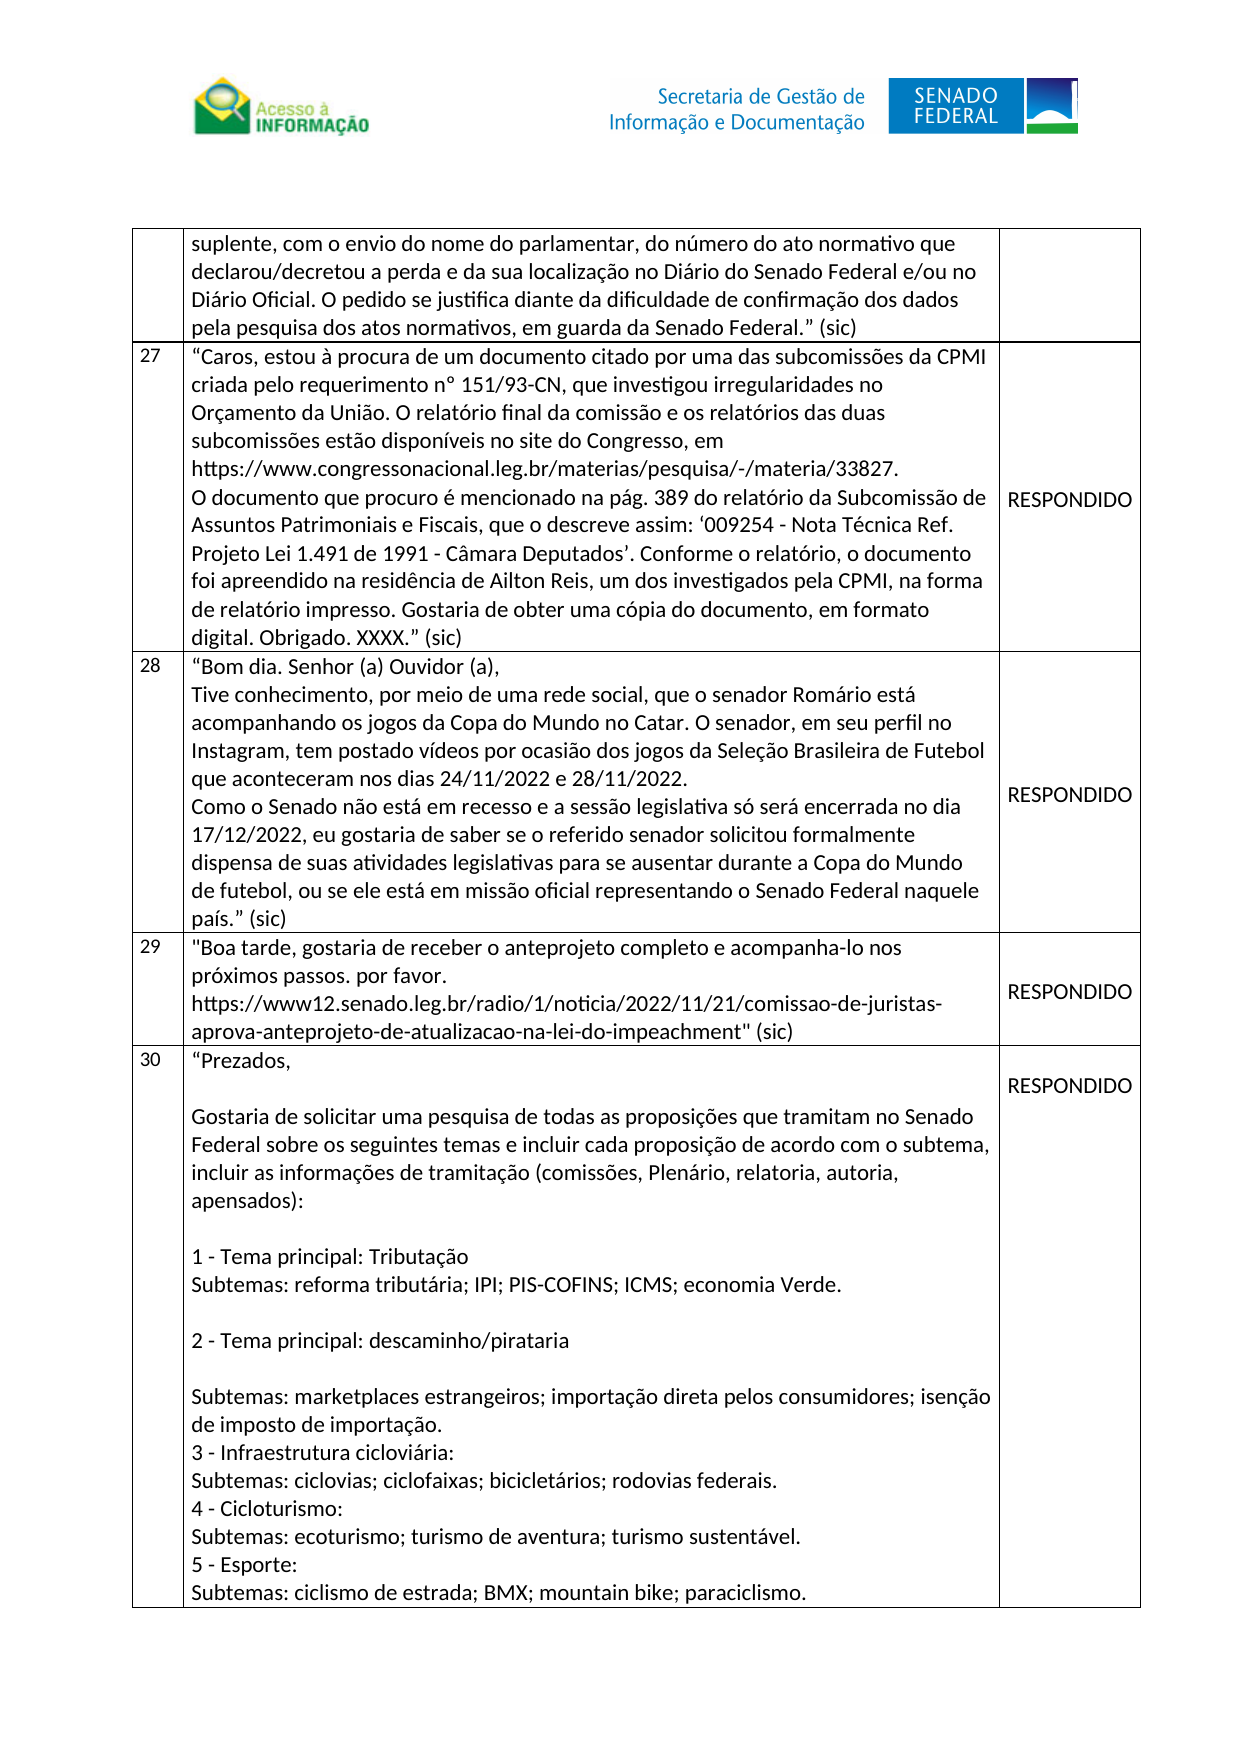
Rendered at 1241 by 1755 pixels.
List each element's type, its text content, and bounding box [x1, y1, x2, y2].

table_cell “Prezados, Gostaria de solicitar uma pesquisa de todas as proposições que tramitam no Senado Federal sobre os seguintes temas e incluir cada proposição de acordo com o subtema, incluir as informações de tramitação (comissões, Plenário, relatoria, autoria, apensados): 1 - Tema principal: Tributação Subtemas: reforma tributária; IPI; PIS-COFINS; ICMS; economia Verde. 2 - Tema principal: descaminho/pirataria Subtemas: marketplaces estrangeiros; importação direta pelos consumidores; isenção de imposto de importação. 3 - Infraestrutura cicloviária: Subtemas: ciclovias; ciclofaixas; bicicletários; rodovias federais. 4 - Cicloturismo: Subtemas: ecoturismo; turismo de aventura; turismo sustentável. 5 - Esporte: Subtemas: ciclismo de estrada; BMX; mountain bike; paraciclismo. [184, 1046, 999, 1607]
table_cell “Bom dia. Senhor (a) Ouvidor (a), Tive conhecimento, por meio de uma rede social, que o senador Romário está acompanhando os jogos da Copa do Mundo no Catar. O senador, em seu perfil no Instagram, tem postado vídeos por ocasião dos jogos da Seleção Brasileira de Futebol que aconteceram nos dias 24/11/2022 e 28/11/2022. Como o Senado não está em recesso e a sessão legislativa só será encerrada no dia 17/12/2022, eu gostaria de saber se o referido senador solicitou formalmente dispensa de suas atividades legislativas para se ausentar durante a Copa do Mundo de futebol, ou se ele está em missão oficial representando o Senado Federal naquele país.” (sic) [184, 652, 999, 932]
table_cell RESPONDIDO [1000, 343, 1140, 651]
table_cell [1000, 229, 1140, 341]
table_cell [133, 229, 183, 341]
table_cell RESPONDIDO [1000, 652, 1140, 932]
table_cell 29 [133, 933, 183, 1045]
table_cell 28 [133, 652, 183, 932]
table_cell “Caros, estou à procura de um documento citado por uma das subcomissões da CPMI criada pelo requerimento nº 151/93-CN, que investigou irregularidades no Orçamento da União. O relatório final da comissão e os relatórios das duas subcomissões estão disponíveis no site do Congresso, em https://www.congressonacional.leg.br/materias/pesquisa/-/materia/33827. O documento que procuro é mencionado na pág. 389 do relatório da Subcomissão de Assuntos Patrimoniais e Fiscais, que o descreve assim: ‘009254 - Nota Técnica Ref. Projeto Lei 1.491 de 1991 - Câmara Deputados’. Conforme o relatório, o documento foi apreendido na residência de Ailton Reis, um dos investigados pela CPMI, na forma de relatório impresso. Gostaria de obter uma cópia do documento, em formato digital. Obrigado. XXXX.” (sic) [184, 343, 999, 651]
table_cell suplente, com o envio do nome do parlamentar, do número do ato normativo que declarou/decretou a perda e da sua localização no Diário do Senado Federal e/ou no Diário Oficial. O pedido se justifica diante da dificuldade de confirmação dos dados pela pesquisa dos atos normativos, em guarda da Senado Federal.” (sic) [184, 229, 999, 341]
table_cell 30 [133, 1046, 183, 1607]
table_cell 27 [133, 343, 183, 651]
table_cell RESPONDIDO [1000, 933, 1140, 1045]
table_cell RESPONDIDO [1000, 1046, 1140, 1607]
table_cell "Boa tarde, gostaria de receber o anteprojeto completo e acompanha-lo nos próximos passos. por favor. https://www12.senado.leg.br/radio/1/noticia/2022/11/21/comissao-de-juristas-aprova-anteprojeto-de-atualizacao-na-lei-do-impeachment" (sic) [184, 933, 999, 1045]
